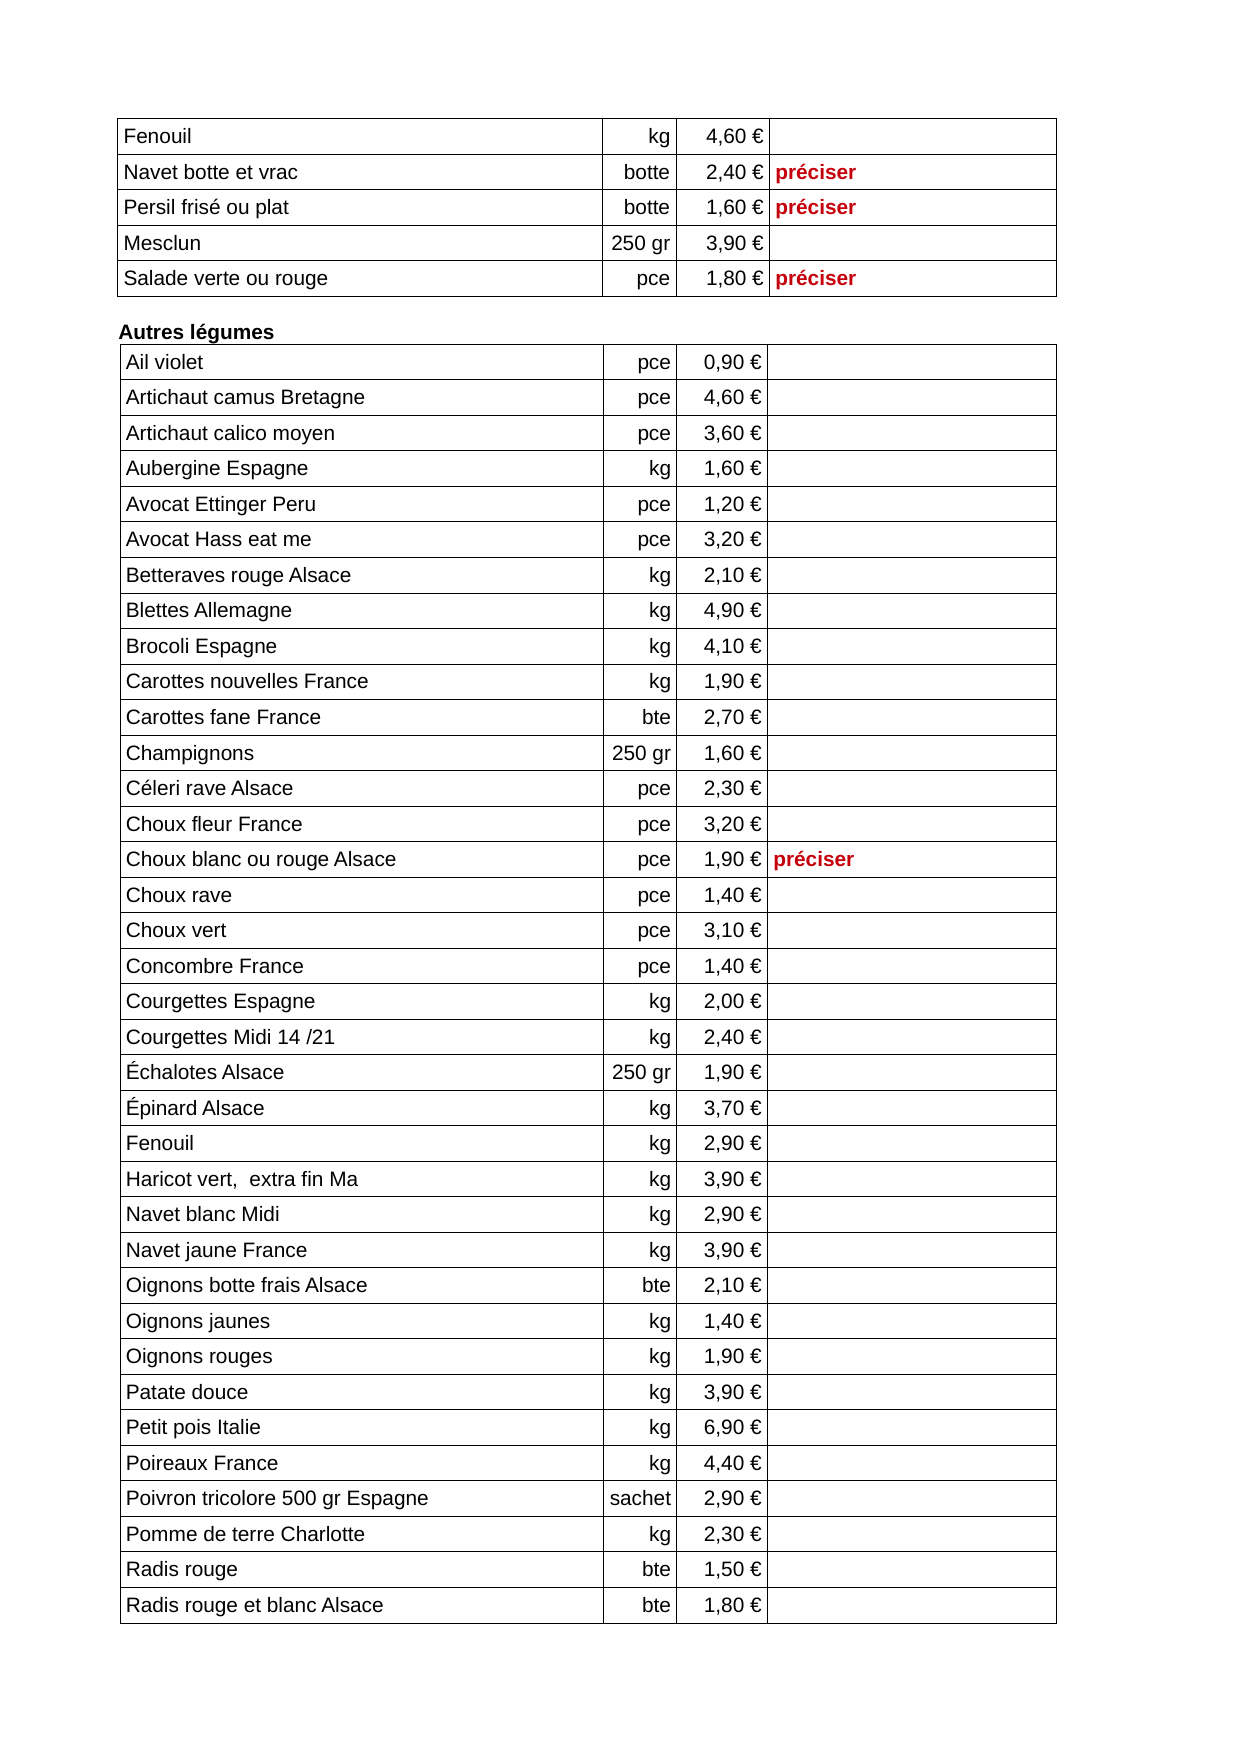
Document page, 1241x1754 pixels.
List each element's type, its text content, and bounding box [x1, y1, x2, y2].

table_cell Poireaux France [121, 1446, 603, 1480]
table_cell [768, 1091, 1056, 1125]
table_cell [768, 416, 1056, 450]
table_cell Avocat Hass eat me [121, 522, 603, 557]
table_cell Salade verte ou rouge [118, 261, 602, 296]
table_cell bte [604, 700, 676, 734]
table_cell 2,10 € [677, 1268, 767, 1303]
table_cell Radis rouge et blanc Alsace [121, 1588, 603, 1622]
table_cell pce [604, 913, 676, 948]
table_cell kg [604, 1091, 676, 1125]
table_cell 1,60 € [677, 736, 767, 770]
table_cell 2,10 € [677, 558, 767, 592]
table_cell Courgettes Midi 14 /21 [121, 1020, 603, 1054]
table_cell Oignons rouges [121, 1339, 603, 1374]
table_cell Épinard Alsace [121, 1091, 603, 1125]
table_cell 6,90 € [677, 1410, 767, 1445]
table_cell kg [604, 1233, 676, 1267]
table_cell 4,40 € [677, 1446, 767, 1480]
table_cell [768, 878, 1056, 912]
text Autres légumes [118, 320, 1122, 344]
table_cell Navet botte et vrac [118, 155, 602, 189]
table_cell kg [604, 665, 676, 699]
table_cell 1,80 € [677, 261, 769, 296]
table_cell 2,90 € [677, 1481, 767, 1516]
table_cell Navet jaune France [121, 1233, 603, 1267]
table_cell bte [604, 1268, 676, 1303]
table_cell kg [604, 984, 676, 1019]
table_cell [768, 629, 1056, 663]
table_cell Radis rouge [121, 1552, 603, 1587]
table_cell [768, 558, 1056, 592]
table_cell Aubergine Espagne [121, 451, 603, 486]
table_cell Concombre France [121, 949, 603, 983]
table_cell Choux rave [121, 878, 603, 912]
table_cell [768, 1162, 1056, 1196]
table_cell pce [604, 807, 676, 841]
table_cell [768, 1304, 1056, 1338]
table_cell pce [604, 771, 676, 806]
table_cell [768, 1233, 1056, 1267]
table_cell 3,90 € [677, 226, 769, 260]
table_cell préciser [770, 155, 1056, 189]
table_cell [768, 1339, 1056, 1374]
table_header pce [604, 345, 676, 379]
table_header Ail violet [121, 345, 603, 379]
table_cell kg [604, 1517, 676, 1551]
table_cell Fenouil [121, 1126, 603, 1161]
table_cell pce [604, 878, 676, 912]
table_header 0,90 € [677, 345, 767, 379]
table_cell [768, 1552, 1056, 1587]
table_cell Choux blanc ou rouge Alsace [121, 842, 603, 877]
table_cell 2,90 € [677, 1197, 767, 1232]
table_cell 250 gr [604, 736, 676, 770]
table_cell [768, 1126, 1056, 1161]
table_cell 1,40 € [677, 949, 767, 983]
table_cell 2,00 € [677, 984, 767, 1019]
table_cell [768, 1268, 1056, 1303]
table_cell botte [603, 190, 676, 225]
table_cell Persil frisé ou plat [118, 190, 602, 225]
table_cell [768, 736, 1056, 770]
table_cell 3,60 € [677, 416, 767, 450]
table_cell 4,60 € [677, 119, 769, 154]
table_cell [768, 1020, 1056, 1054]
table_cell Courgettes Espagne [121, 984, 603, 1019]
table_cell 3,10 € [677, 913, 767, 948]
table_cell 2,30 € [677, 771, 767, 806]
table_cell [768, 1055, 1056, 1090]
table_cell Artichaut calico moyen [121, 416, 603, 450]
table_cell kg [604, 1126, 676, 1161]
table_cell 2,40 € [677, 1020, 767, 1054]
table_cell [768, 1197, 1056, 1232]
table_cell Oignons jaunes [121, 1304, 603, 1338]
table_cell Betteraves rouge Alsace [121, 558, 603, 592]
table_cell [768, 1410, 1056, 1445]
table_cell Échalotes Alsace [121, 1055, 603, 1090]
table_cell [768, 1481, 1056, 1516]
table_cell kg [604, 558, 676, 592]
table_cell [768, 913, 1056, 948]
table_cell Céleri rave Alsace [121, 771, 603, 806]
table_cell [768, 1588, 1056, 1622]
table_cell [768, 380, 1056, 415]
table_cell Pomme de terre Charlotte [121, 1517, 603, 1551]
table_cell préciser [770, 190, 1056, 225]
table_cell 1,80 € [677, 1588, 767, 1622]
table_cell 1,40 € [677, 1304, 767, 1338]
table_cell préciser [770, 261, 1056, 296]
table_cell pce [604, 487, 676, 521]
table_cell pce [604, 380, 676, 415]
table_cell [768, 594, 1056, 628]
table_cell kg [604, 1375, 676, 1409]
table_cell [768, 451, 1056, 486]
table_cell 1,90 € [677, 1055, 767, 1090]
table_cell 3,70 € [677, 1091, 767, 1125]
table_header [768, 345, 1056, 379]
table_cell [768, 1375, 1056, 1409]
table_cell [768, 771, 1056, 806]
table_cell [768, 1517, 1056, 1551]
table_cell [770, 226, 1056, 260]
table_cell 1,90 € [677, 665, 767, 699]
table_cell 4,10 € [677, 629, 767, 663]
table_cell Petit pois Italie [121, 1410, 603, 1445]
table_cell 1,90 € [677, 842, 767, 877]
table_cell pce [604, 416, 676, 450]
table_cell Avocat Ettinger Peru [121, 487, 603, 521]
table_cell kg [604, 1446, 676, 1480]
table_cell botte [603, 155, 676, 189]
table_cell Fenouil [118, 119, 602, 154]
table_cell kg [603, 119, 676, 154]
table_cell 2,40 € [677, 155, 769, 189]
table_cell pce [604, 522, 676, 557]
table_cell 3,20 € [677, 522, 767, 557]
table_cell Poivron tricolore 500 gr Espagne [121, 1481, 603, 1516]
table_cell [768, 487, 1056, 521]
table_cell 1,60 € [677, 451, 767, 486]
table_cell Patate douce [121, 1375, 603, 1409]
table_cell Carottes fane France [121, 700, 603, 734]
table_cell bte [604, 1588, 676, 1622]
table_cell [768, 807, 1056, 841]
table_cell [768, 1446, 1056, 1480]
table_cell préciser [768, 842, 1056, 877]
table_cell Artichaut camus Bretagne [121, 380, 603, 415]
table_cell kg [604, 1020, 676, 1054]
table_cell 1,20 € [677, 487, 767, 521]
table_cell Navet blanc Midi [121, 1197, 603, 1232]
table_cell kg [604, 1162, 676, 1196]
table_cell 2,30 € [677, 1517, 767, 1551]
table_cell Blettes Allemagne [121, 594, 603, 628]
table_cell 3,90 € [677, 1162, 767, 1196]
table_cell 3,90 € [677, 1375, 767, 1409]
table_cell pce [604, 842, 676, 877]
table_cell kg [604, 451, 676, 486]
table_cell 1,90 € [677, 1339, 767, 1374]
table_cell [768, 984, 1056, 1019]
table_cell [768, 949, 1056, 983]
table_cell sachet [604, 1481, 676, 1516]
table_cell kg [604, 594, 676, 628]
table_cell kg [604, 1304, 676, 1338]
table_cell kg [604, 629, 676, 663]
table_cell 2,70 € [677, 700, 767, 734]
table_cell [768, 700, 1056, 734]
table_cell kg [604, 1197, 676, 1232]
table_cell 4,90 € [677, 594, 767, 628]
table_cell kg [604, 1339, 676, 1374]
table_cell 250 gr [603, 226, 676, 260]
table_cell Champignons [121, 736, 603, 770]
table_cell 4,60 € [677, 380, 767, 415]
table_cell 1,60 € [677, 190, 769, 225]
table_cell 250 gr [604, 1055, 676, 1090]
table_cell 3,20 € [677, 807, 767, 841]
table_cell Haricot vert, extra fin Ma [121, 1162, 603, 1196]
table_cell Carottes nouvelles France [121, 665, 603, 699]
table_cell 1,50 € [677, 1552, 767, 1587]
table_cell Oignons botte frais Alsace [121, 1268, 603, 1303]
table_cell bte [604, 1552, 676, 1587]
table_cell Brocoli Espagne [121, 629, 603, 663]
table_cell kg [604, 1410, 676, 1445]
table_cell Choux fleur France [121, 807, 603, 841]
table_cell [768, 522, 1056, 557]
table_cell Mesclun [118, 226, 602, 260]
table_cell [768, 665, 1056, 699]
table_cell 1,40 € [677, 878, 767, 912]
table_cell [770, 119, 1056, 154]
table_cell 3,90 € [677, 1233, 767, 1267]
table_cell pce [603, 261, 676, 296]
table_cell pce [604, 949, 676, 983]
table_cell 2,90 € [677, 1126, 767, 1161]
table_cell Choux vert [121, 913, 603, 948]
